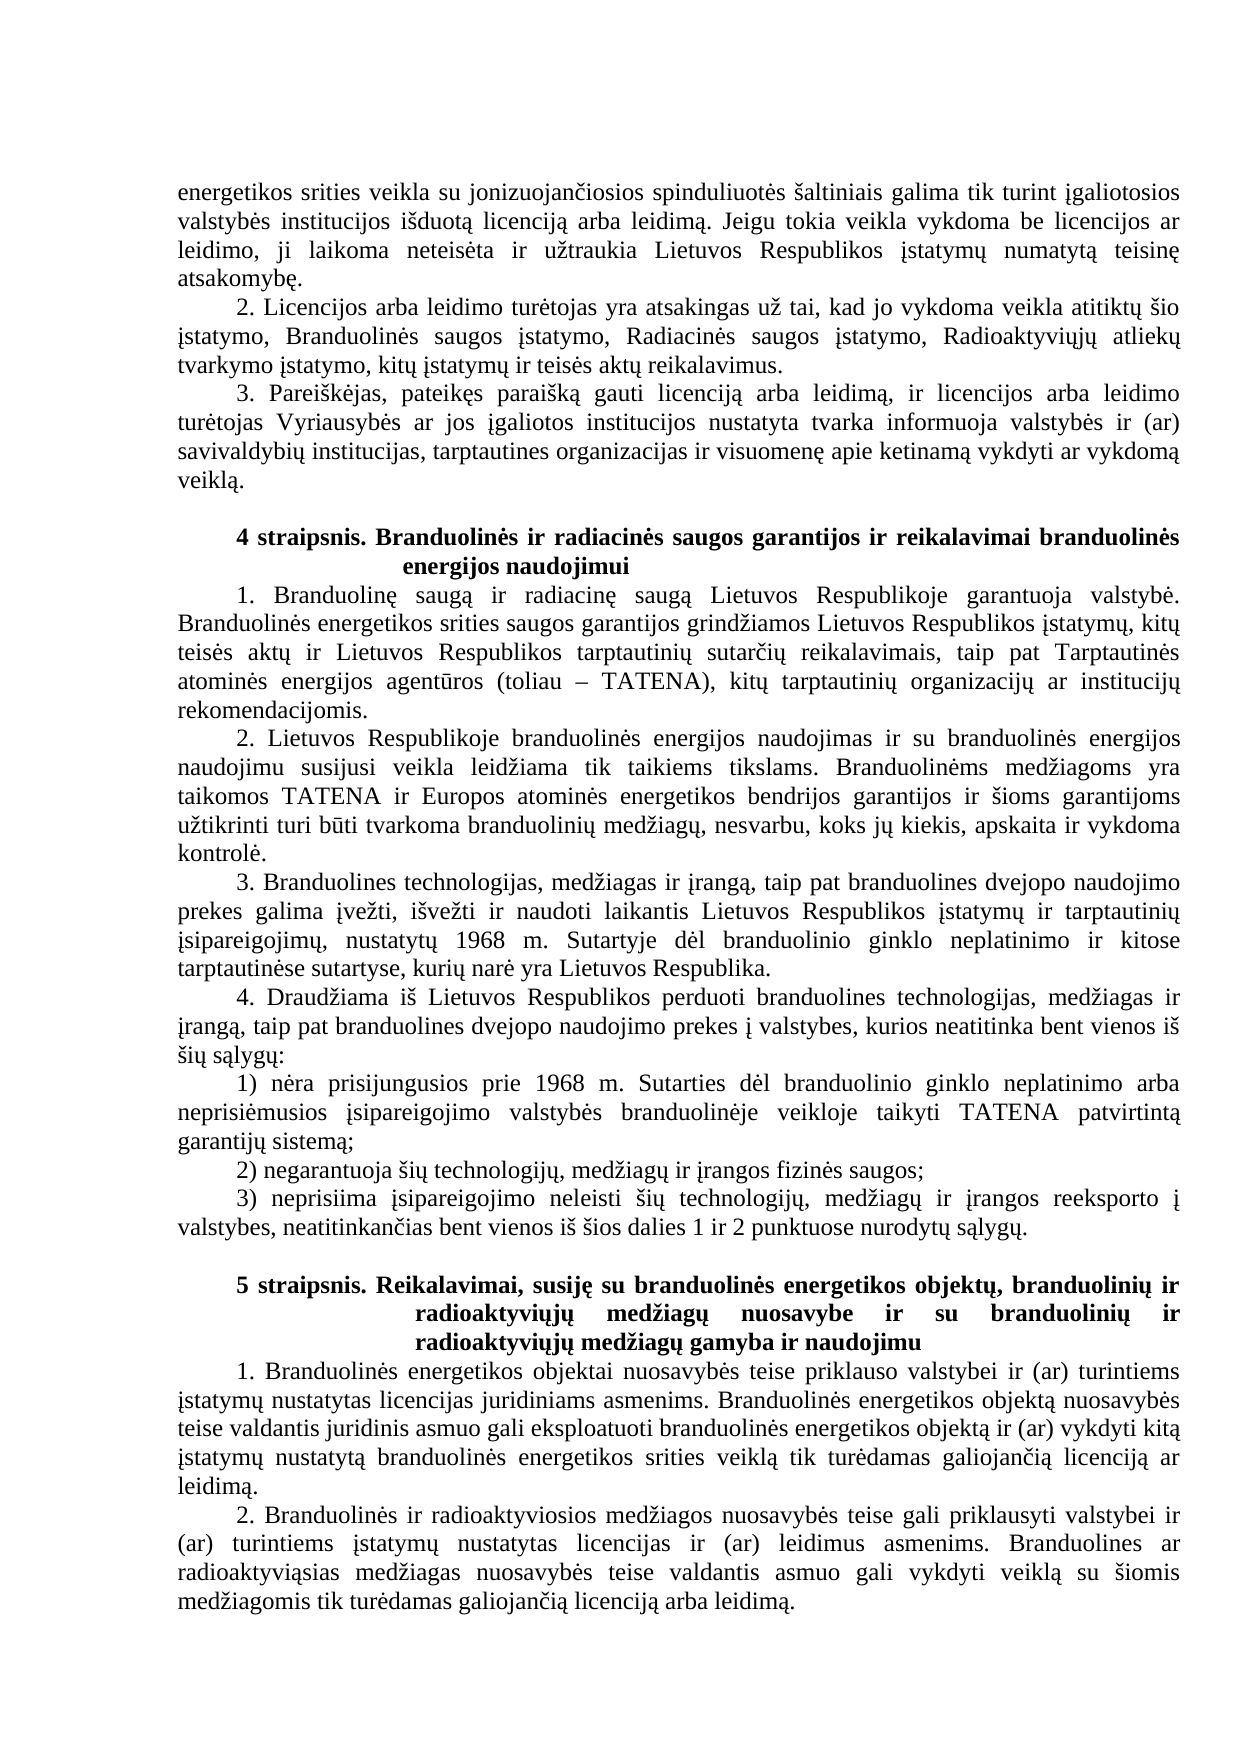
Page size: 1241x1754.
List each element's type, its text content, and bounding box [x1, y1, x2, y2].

text 1. Branduolinę saugą ir radiacinę saugą Lietuvos Respublikoje garantuoja valstybė. Branduolinės energetikos srities saugos garantijos grindžiamos Lietuvos Respublikos įstatymų, kitų teisės aktų ir Lietuvos Respublikos tarptautinių sutarčių reikalavimais, taip pat Tarptautinės atominės energijos agentūros (toliau – TATENA), kitų tarptautinių organizacijų ar institucijų rekomendacijomis. [177, 580, 1181, 723]
text 1. Branduolinės energetikos objektai nuosavybės teise priklauso valstybei ir (ar) turintiems įstatymų nustatytas licencijas juridiniams asmenims. Branduolinės energetikos objektą nuosavybės teise valdantis juridinis asmuo gali eksploatuoti branduolinės energetikos objektą ir (ar) vykdyti kitą įstatymų nustatytą branduolinės energetikos srities veiklą tik turėdamas galiojančią licenciją ar leidimą. [177, 1356, 1181, 1500]
text 1) nėra prisijungusios prie 1968 m. Sutarties dėl branduolinio ginklo neplatinimo arba neprisiėmusios įsipareigojimo valstybės branduolinėje veikloje taikyti TATENA patvirtintą garantijų sistemą; [177, 1068, 1181, 1155]
text 3) neprisiima įsipareigojimo neleisti šių technologijų, medžiagų ir įrangos reeksporto į valstybes, neatitinkančias bent vienos iš šios dalies 1 ir 2 punktuose nurodytų sąlygų. [177, 1183, 1181, 1241]
text 2. Lietuvos Respublikoje branduolinės energijos naudojimas ir su branduolinės energijos naudojimu susijusi veikla leidžiama tik taikiems tikslams. Branduolinėms medžiagoms yra taikomos TATENA ir Europos atominės energetikos bendrijos garantijos ir šioms garantijoms užtikrinti turi būti tvarkoma branduolinių medžiagų, nesvarbu, koks jų kiekis, apskaita ir vykdoma kontrolė. [177, 723, 1181, 867]
text 2) negarantuoja šių technologijų, medžiagų ir įrangos fizinės saugos; [177, 1155, 1181, 1183]
text 4. Draudžiama iš Lietuvos Respublikos perduoti branduolines technologijas, medžiagas ir įrangą, taip pat branduolines dvejopo naudojimo prekes į valstybes, kurios neatitinka bent vienos iš šių sąlygų: [177, 982, 1181, 1068]
text 3. Branduolines technologijas, medžiagas ir įrangą, taip pat branduolines dvejopo naudojimo prekes galima įvežti, išvežti ir naudoti laikantis Lietuvos Respublikos įstatymų ir tarptautinių įsipareigojimų, nustatytų 1968 m. Sutartyje dėl branduolinio ginklo neplatinimo ir kitose tarptautinėse sutartyse, kurių narė yra Lietuvos Respublika. [177, 867, 1181, 982]
text 2. Licencijos arba leidimo turėtojas yra atsakingas už tai, kad jo vykdoma veikla atitiktų šio įstatymo, Branduolinės saugos įstatymo, Radiacinės saugos įstatymo, Radioaktyviųjų atliekų tvarkymo įstatymo, kitų įstatymų ir teisės aktų reikalavimus. [177, 292, 1181, 378]
text 5 straipsnis. Reikalavimai, susiję su branduolinės energetikos objektų, branduolinių ir radioaktyviųjų medžiagų nuosavybe ir su branduolinių ir radioaktyviųjų medžiagų gamyba ir naudojimu [236, 1270, 1181, 1356]
text 3. Pareiškėjas, pateikęs paraišką gauti licenciją arba leidimą, ir licencijos arba leidimo turėtojas Vyriausybės ar jos įgaliotos institucijos nustatyta tvarka informuoja valstybės ir (ar) savivaldybių institucijas, tarptautines organizacijas ir visuomenę apie ketinamą vykdyti ar vykdomą veiklą. [177, 378, 1181, 493]
text 2. Branduolinės ir radioaktyviosios medžiagos nuosavybės teise gali priklausyti valstybei ir (ar) turintiems įstatymų nustatytas licencijas ir (ar) leidimus asmenims. Branduolines ar radioaktyviąsias medžiagas nuosavybės teise valdantis asmuo gali vykdyti veiklą su šiomis medžiagomis tik turėdamas galiojančią licenciją arba leidimą. [177, 1500, 1181, 1615]
text energetikos srities veikla su jonizuojančiosios spinduliuotės šaltiniais galima tik turint įgaliotosios valstybės institucijos išduotą licenciją arba leidimą. Jeigu tokia veikla vykdoma be licencijos ar leidimo, ji laikoma neteisėta ir užtraukia Lietuvos Respublikos įstatymų numatytą teisinę atsakomybę. [177, 177, 1181, 292]
text 4 straipsnis. Branduolinės ir radiacinės saugos garantijos ir reikalavimai branduolinės energijos naudojimui [236, 522, 1181, 580]
